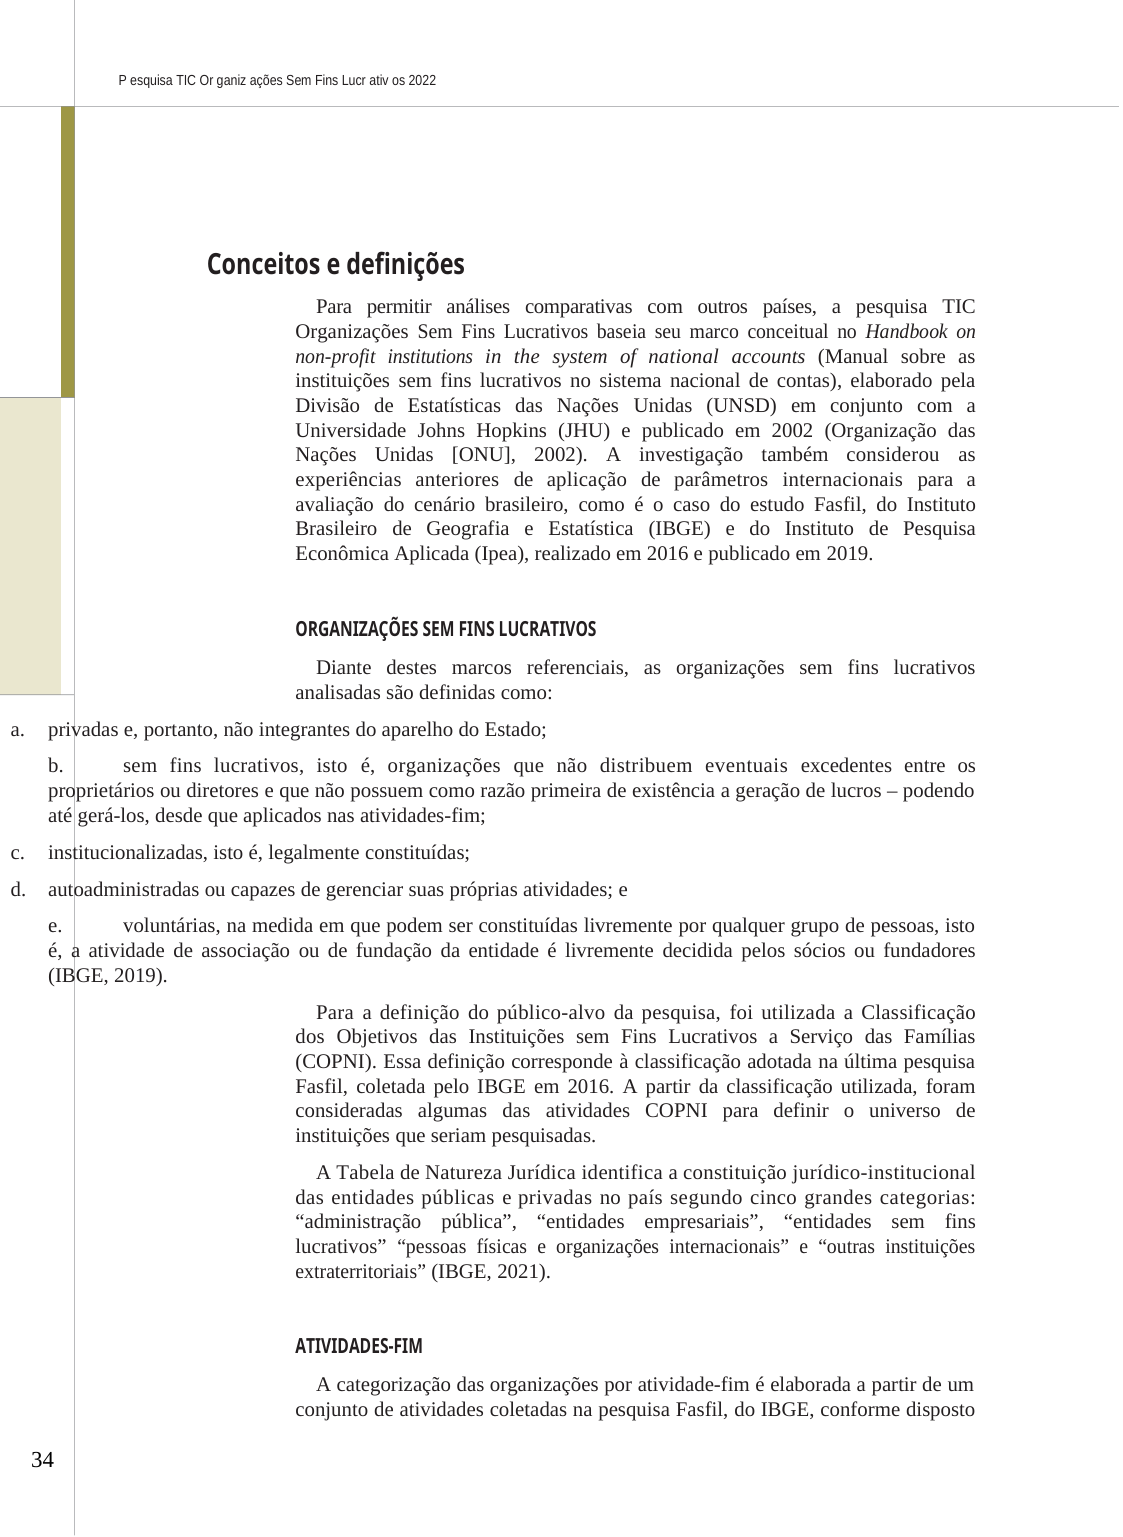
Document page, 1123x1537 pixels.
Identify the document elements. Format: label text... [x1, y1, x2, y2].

list institucionalizadas, isto é, legalmente constituídas; [75, 839, 1104, 864]
list autoadministradas ou capazes de gerenciar suas próprias atividades; e [10, 877, 74, 901]
text A categorização das organizações por atividade-fim é elaborada a partir de um conjunto de atividades coletadas na pesquisa Fasfil, do IBGE, conforme disposto [295, 1372, 976, 1421]
subtitle ORGANIZAÇÕES SEM FINS LUCRATIVOS [295, 614, 1104, 642]
list institucionalizadas, isto é, legalmente constituídas; [10, 839, 74, 864]
text Diante destes marcos referenciais, as organizações sem fins lucrativos analisadas são definidas como: [295, 655, 976, 704]
text A Tabela de Natureza Jurídica identifica a constituição jurídico-institucional das entidades públicas e privadas no país segundo cinco grandes categorias: “administração pública”, “entidades empresariais”, “entidades sem fins lucrativos” “pessoas físicas e organizações internacionais” e “outras instituições extraterritoriais” (IBGE, 2021). [295, 1160, 976, 1283]
list voluntárias, na medida em que podem ser constituídas livremente por qualquer grupo de pessoas, isto é, a atividade de associação ou de fundação da entidade é livremente decidida pelos sócios ou fundadores (IBGE, 2019). [75, 913, 976, 987]
subtitle ATIVIDADES-FIM [295, 1331, 1104, 1359]
text Para a definição do público-alvo da pesquisa, foi utilizada a Classificação dos Objetivos das Instituições sem Fins Lucrativos a Serviço das Famílias (COPNI). Essa definição corresponde à classificação adotada na última pesquisa Fasfil, coletada pelo IBGE em 2016. A partir da classificação utilizada, foram consideradas algumas das atividades COPNI para definir o universo de instituições que seriam pesquisadas. [295, 999, 976, 1147]
list autoadministradas ou capazes de gerenciar suas próprias atividades; e [75, 877, 1104, 901]
subtitle Conceitos e definições [207, 243, 1104, 283]
list privadas e, portanto, não integrantes do aparelho do Estado; [75, 716, 1104, 741]
text Para permitir análises comparativas com outros países, a pesquisa TIC Organizações Sem Fins Lucrativos baseia seu marco conceitual no Handbook on non-profit institutions in the system of national accounts (Manual sobre as instituições sem fins lucrativos no sistema nacional de contas), elaborado pela Divisão de Estatísticas das Nações Unidas (UNSD) em conjunto com a Universidade Johns Hopkins (JHU) e publicado em 2002 (Organização das Nações Unidas [ONU], 2002). A investigação também considerou as experiências anteriores de aplicação de parâmetros internacionais para a avaliação do cenário brasileiro, como é o caso do estudo Fasfil, do Instituto Brasileiro de Geografia e Estatística (IBGE) e do Instituto de Pesquisa Econômica Aplicada (Ipea), realizado em 2016 e publicado em 2019. [295, 294, 976, 565]
list privadas e, portanto, não integrantes do aparelho do Estado; [10, 716, 74, 741]
list sem fins lucrativos, isto é, organizações que não distribuem eventuais excedentes entre os proprietários ou diretores e que não possuem como razão primeira de existência a geração de lucros – podendo até gerá-los, desde que aplicados nas atividades-fim; [75, 753, 976, 827]
